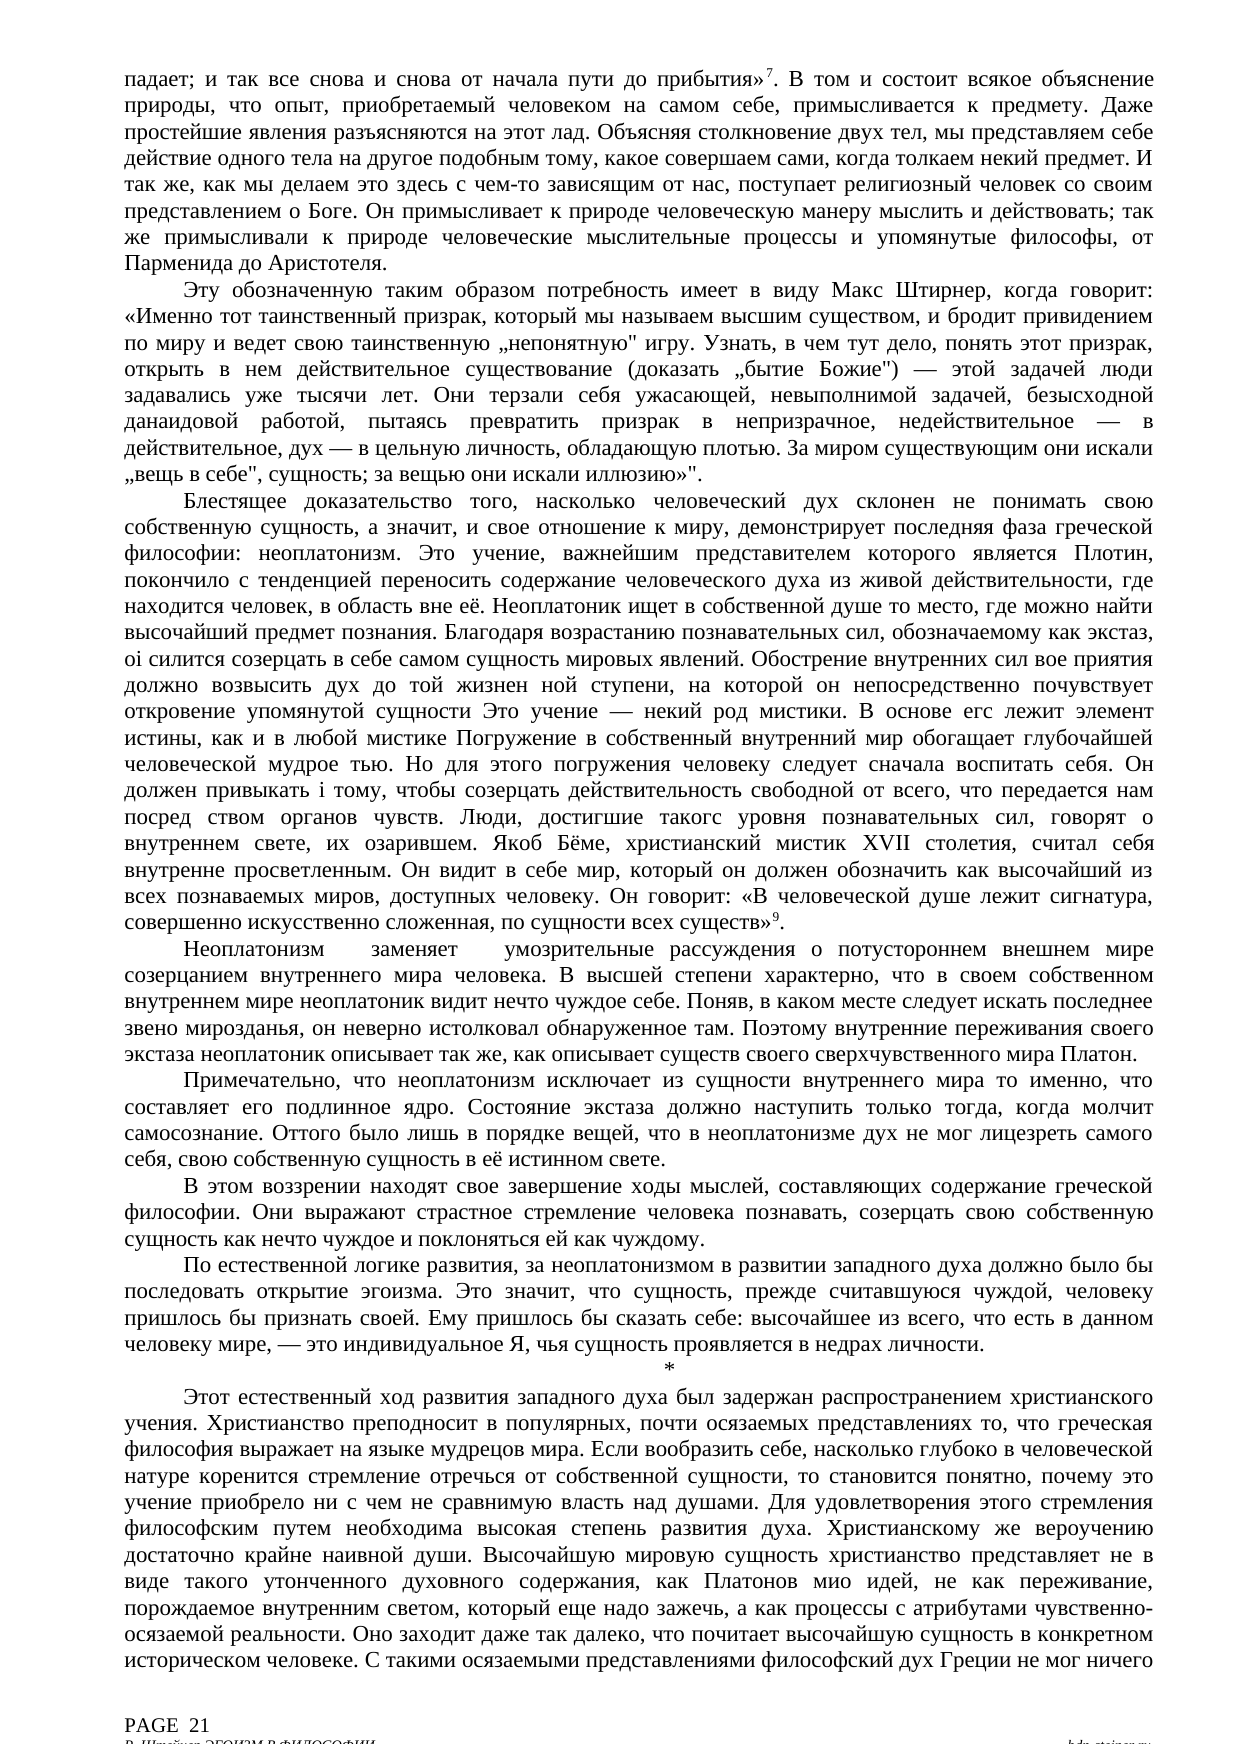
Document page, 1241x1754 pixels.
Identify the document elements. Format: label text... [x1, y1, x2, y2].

text Этот естественный ход развития западного духа был задержан распространением христианского учения. Христианство преподносит в популярных, почти осязаемых представлениях то, что греческая философия выражает на языке мудрецов мира. Если вообразить себе, насколько глубоко в человеческой натуре коренится стремление отречься от собственной сущности, то становится понятно, почему это учение приобрело ни с чем не сравнимую власть над душами. Для удовлетворения этого стремления философским путем необходима высокая степень развития духа. Христианскому же вероучению достаточно крайне наивной души. Высочайшую мировую сущность христианство представляет не в виде такого утонченного духовного содержания, как Платонов мио идей, не как переживание, порождаемое внутренним светом, который еще надо зажечь, а как процессы с атрибутами чувственно-осязаемой реальности. Оно заходит даже так далеко, что почитает высочайшую сущность в конкретном историческом человеке. С такими осязаемыми представлениями философский дух Греции не мог ничего [124, 1383, 1155, 1673]
text * [124, 1356, 1155, 1383]
text падает; и так все снова и снова от начала пути до прибытия»7. В том и состоит всякое объяснение природы, что опыт, приобретаемый человеком на самом себе, примысливается к предмету. Даже простейшие явления разъясняются на этот лад. Объясняя столкновение двух тел, мы представляем себе действие одного тела на другое подобным тому, какое совершаем сами, когда толкаем некий предмет. И так же, как мы делаем это здесь с чем-то зависящим от нас, поступает религиозный человек со своим представлением о Боге. Он примысливает к природе человеческую манеру мыслить и действовать; так же примысливали к природе человеческие мыслительные процессы и упомянутые философы, от Парменида до Аристотеля. [124, 65, 1155, 276]
text Блестящее доказательство того, насколько человеческий дух склонен не понимать свою собственную сущность, а значит, и свое отношение к миру, демонстрирует последняя фаза греческой философии: неоплатонизм. Это учение, важнейшим представителем которого является Плотин, покончило с тенденцией переносить содержание человеческого духа из живой действительности, где находится человек, в область вне её. Неоплатоник ищет в собственной душе то место, где можно найти высочайший предмет познания. Благодаря возрастанию познавательных сил, обозначаемому как экстаз, oi силится созерцать в себе самом сущность мировых явлений. Обострение внутренних сил вое приятия должно возвысить дух до той жизнен ной ступени, на которой он непосредственно почувствует откровение упомянутой сущности Это учение — некий род мистики. В основе егс лежит элемент истины, как и в любой мистике Погружение в собственный внутренний мир обогащает глубочайшей человеческой мудрое тью. Но для этого погружения человеку следует сначала воспитать себя. Он должен привыкать i тому, чтобы созерцать действительность свободной от всего, что передается нам посред ством органов чувств. Люди, достигшие такогс уровня познавательных сил, говорят о внутреннем свете, их озарившем. Якоб Бёме, христианский мистик XVII столетия, считал себя внутренне просветленным. Он видит в себе мир, который он должен обозначить как высочайший из всех познаваемых миров, доступных человеку. Он говорит: «В человеческой душе лежит сигнатура, совершенно искусственно сложенная, по сущности всех существ»9. [124, 487, 1155, 935]
text В этом воззрении находят свое завершение ходы мыслей, составляющих содержание греческой философии. Они выражают страстное стремление человека познавать, созерцать свою собственную сущность как нечто чуждое и поклоняться ей как чуждому. [124, 1172, 1155, 1251]
text Неоплатонизм заменяет умозрительные рассуждения о потустороннем внешнем мире созерцанием внутреннего мира человека. В высшей степени характерно, что в своем собственном внутреннем мире неоплатоник видит нечто чуждое себе. Поняв, в каком месте следует искать последнее звено мирозданья, он неверно истолковал обнаруженное там. Поэтому внутренние переживания своего экстаза неоплатоник описывает так же, как описывает существ своего сверхчувственного мира Платон. [124, 935, 1155, 1066]
text По естественной логике развития, за неоплатонизмом в развитии западного духа должно было бы последовать открытие эгоизма. Это значит, что сущность, прежде считавшуюся чуждой, человеку пришлось бы признать своей. Ему пришлось бы сказать себе: высочайшее из всего, что есть в данном человеку мире, — это индивидуальное Я, чья сущность проявляется в недрах личности. [124, 1251, 1155, 1356]
text Эту обозначенную таким образом потребность имеет в виду Макс Штирнер, когда говорит: «Именно тот таинственный призрак, который мы называем высшим существом, и бродит привидением по миру и ведет свою таинственную „непонятную" игру. Узнать, в чем тут дело, понять этот призрак, открыть в нем действительное существование (доказать „бытие Божие") — этой задачей люди задавались уже тысячи лет. Они терзали себя ужасающей, невыполнимой задачей, безысходной данаидовой работой, пытаясь превратить призрак в непризрачное, недействительное — в действительное, дух — в цельную личность, обладающую плотью. За миром существующим они искали „вещь в себе", сущность; за вещью они искали иллюзию»". [124, 276, 1155, 487]
text Примечательно, что неоплатонизм исключает из сущности внутреннего мира то именно, что составляет его подлинное ядро. Состояние экстаза должно наступить только тогда, когда молчит самосознание. Оттого было лишь в порядке вещей, что в неоплатонизме дух не мог лицезреть самого себя, свою собственную сущность в её истинном свете. [124, 1066, 1155, 1172]
